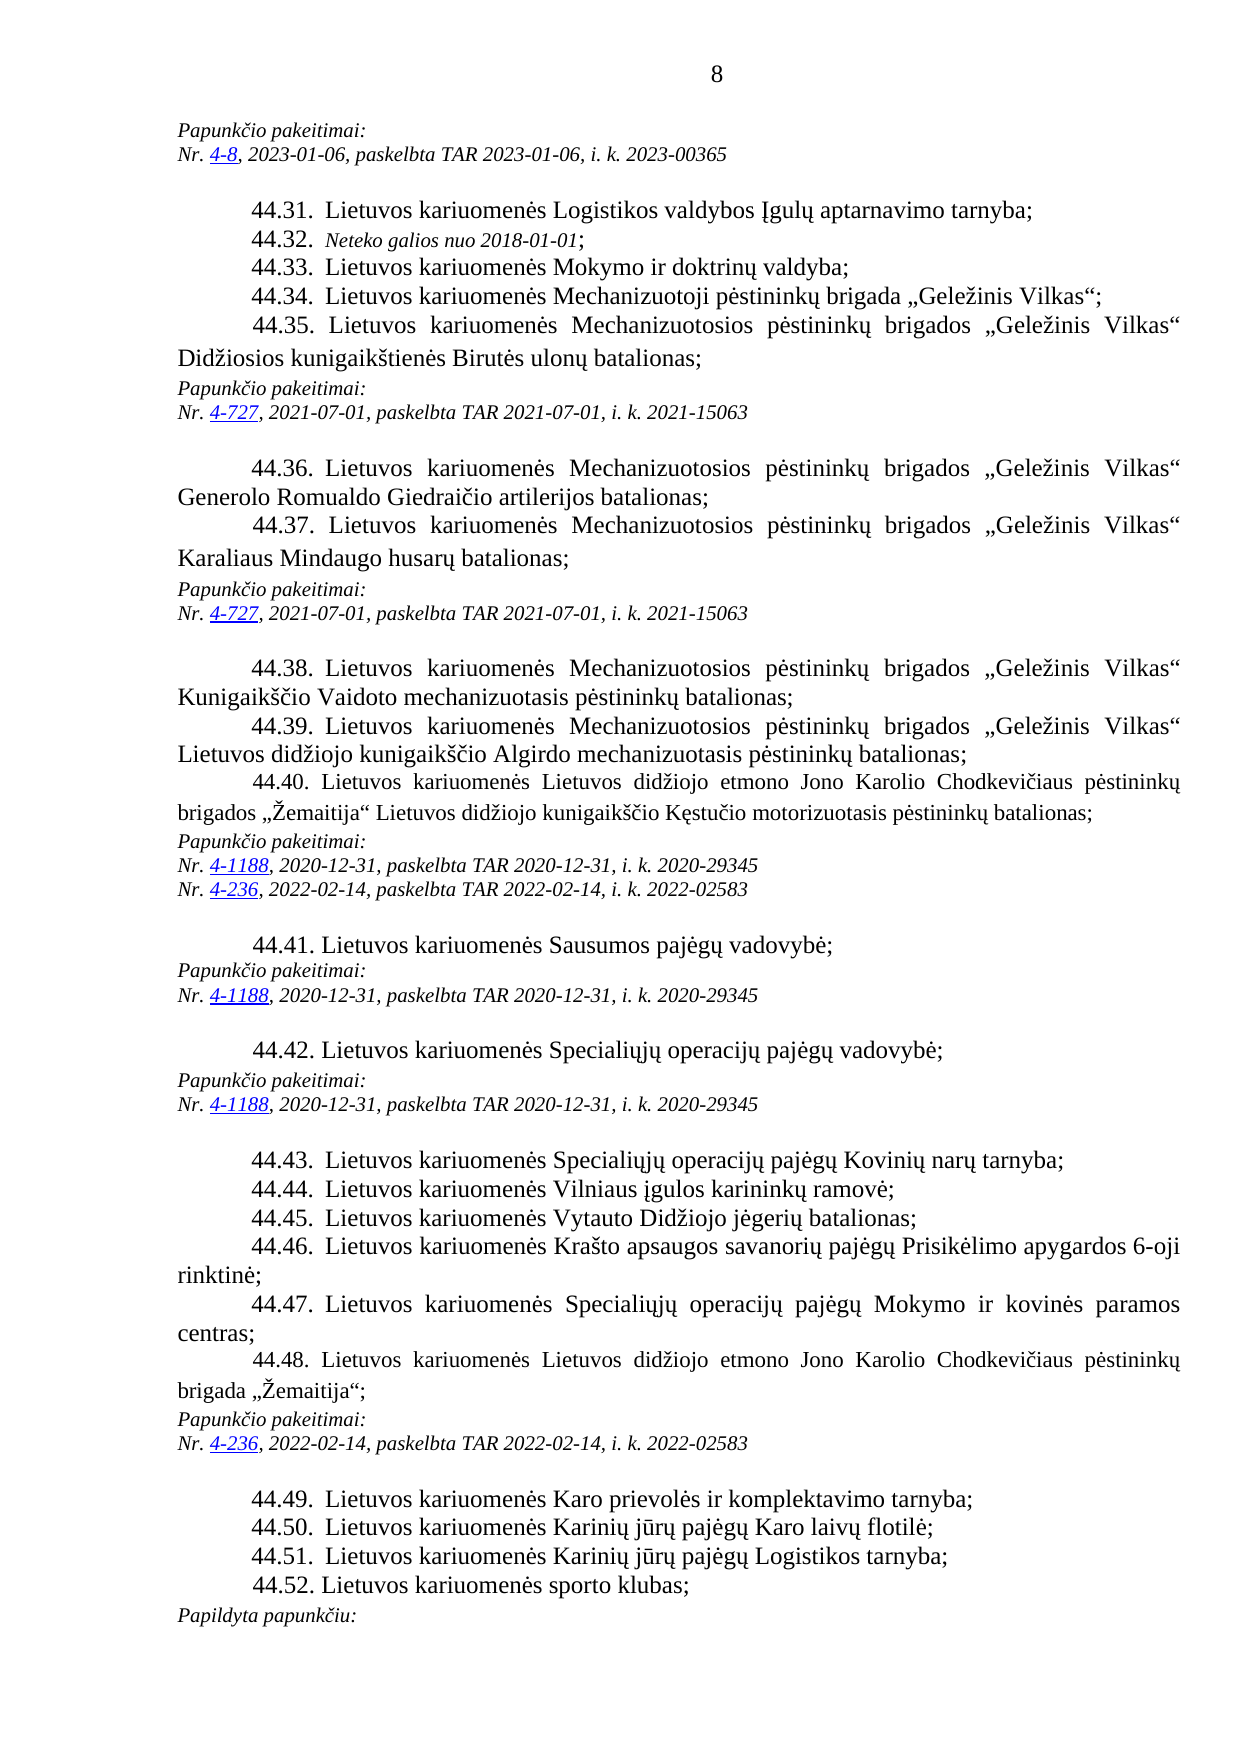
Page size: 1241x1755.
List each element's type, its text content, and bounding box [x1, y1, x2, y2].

text Papunkčio pakeitimai: [177, 118, 1181, 142]
text Nr. 4-1188, 2020-12-31, paskelbta TAR 2020-12-31, i. k. 2020-29345 [177, 1092, 1181, 1116]
text 44.51. Lietuvos kariuomenės Karinių jūrų pajėgų Logistikos tarnyba; [177, 1541, 1181, 1570]
text 44.37. Lietuvos kariuomenės Mechanizuotosios pėstininkų brigados „Geležinis Vilkas“ Karaliaus Mindaugo husarų batalionas; [177, 510, 1181, 572]
text 44.43. Lietuvos kariuomenės Specialiųjų operacijų pajėgų Kovinių narų tarnyba; [177, 1145, 1181, 1174]
text Papunkčio pakeitimai: [177, 576, 1181, 601]
text 44.36. Lietuvos kariuomenės Mechanizuotosios pėstininkų brigados „Geležinis Vilkas“ Generolo Romualdo Giedraičio artilerijos batalionas; [177, 453, 1181, 510]
text 44.47. Lietuvos kariuomenės Specialiųjų operacijų pajėgų Mokymo ir kovinės paramos centras; [177, 1289, 1181, 1346]
text 44.44. Lietuvos kariuomenės Vilniaus įgulos karininkų ramovė; [177, 1174, 1181, 1203]
text 44.42. Lietuvos kariuomenės Specialiųjų operacijų pajėgų vadovybė; [177, 1035, 1181, 1064]
text Nr. 4-236, 2022-02-14, paskelbta TAR 2022-02-14, i. k. 2022-02583 [177, 877, 1181, 901]
text 44.48. Lietuvos kariuomenės Lietuvos didžiojo etmono Jono Karolio Chodkevičiaus pėstininkų brigada „Žemaitija“; [177, 1346, 1181, 1403]
text Papunkčio pakeitimai: [177, 958, 1181, 982]
text 44.41. Lietuvos kariuomenės Sausumos pajėgų vadovybė; [177, 930, 1181, 958]
text 44.40. Lietuvos kariuomenės Lietuvos didžiojo etmono Jono Karolio Chodkevičiaus pėstininkų brigados „Žemaitija“ Lietuvos didžiojo kunigaikščio Kęstučio motorizuotasis pėstininkų batalionas; [177, 768, 1181, 825]
text 44.46. Lietuvos kariuomenės Krašto apsaugos savanorių pajėgų Prisikėlimo apygardos 6-oji rinktinė; [177, 1231, 1181, 1289]
text Papunkčio pakeitimai: [177, 1407, 1181, 1431]
text 44.45. Lietuvos kariuomenės Vytauto Didžiojo jėgerių batalionas; [177, 1203, 1181, 1231]
text 44.39. Lietuvos kariuomenės Mechanizuotosios pėstininkų brigados „Geležinis Vilkas“ Lietuvos didžiojo kunigaikščio Algirdo mechanizuotasis pėstininkų batalionas; [177, 711, 1181, 768]
text 44.31. Lietuvos kariuomenės Logistikos valdybos Įgulų aptarnavimo tarnyba; [177, 195, 1181, 224]
text 44.33. Lietuvos kariuomenės Mokymo ir doktrinų valdyba; [177, 252, 1181, 281]
text 44.52. Lietuvos kariuomenės sporto klubas; [177, 1570, 1181, 1599]
text Papunkčio pakeitimai: [177, 1068, 1181, 1092]
text Papildyta papunkčiu: [177, 1603, 1181, 1627]
text Papunkčio pakeitimai: [177, 376, 1181, 400]
text 44.35. Lietuvos kariuomenės Mechanizuotosios pėstininkų brigados „Geležinis Vilkas“ Didžiosios kunigaikštienės Birutės ulonų batalionas; [177, 310, 1181, 372]
text 44.50. Lietuvos kariuomenės Karinių jūrų pajėgų Karo laivų flotilė; [177, 1512, 1181, 1541]
text Nr. 4-727, 2021-07-01, paskelbta TAR 2021-07-01, i. k. 2021-15063 [177, 601, 1181, 624]
text 44.49. Lietuvos kariuomenės Karo prievolės ir komplektavimo tarnyba; [177, 1484, 1181, 1512]
text 44.38. Lietuvos kariuomenės Mechanizuotosios pėstininkų brigados „Geležinis Vilkas“ Kunigaikščio Vaidoto mechanizuotasis pėstininkų batalionas; [177, 653, 1181, 711]
text Nr. 4-727, 2021-07-01, paskelbta TAR 2021-07-01, i. k. 2021-15063 [177, 400, 1181, 424]
text Nr. 4-1188, 2020-12-31, paskelbta TAR 2020-12-31, i. k. 2020-29345 [177, 853, 1181, 877]
text Papunkčio pakeitimai: [177, 829, 1181, 853]
text Nr. 4-236, 2022-02-14, paskelbta TAR 2022-02-14, i. k. 2022-02583 [177, 1431, 1181, 1455]
text Nr. 4-1188, 2020-12-31, paskelbta TAR 2020-12-31, i. k. 2020-29345 [177, 982, 1181, 1007]
text Nr. 4-8, 2023-01-06, paskelbta TAR 2023-01-06, i. k. 2023-00365 [177, 142, 1181, 166]
text 44.32. Neteko galios nuo 2018-01-01; [177, 224, 1181, 252]
text 44.34. Lietuvos kariuomenės Mechanizuotoji pėstininkų brigada „Geležinis Vilkas“; [177, 281, 1181, 310]
